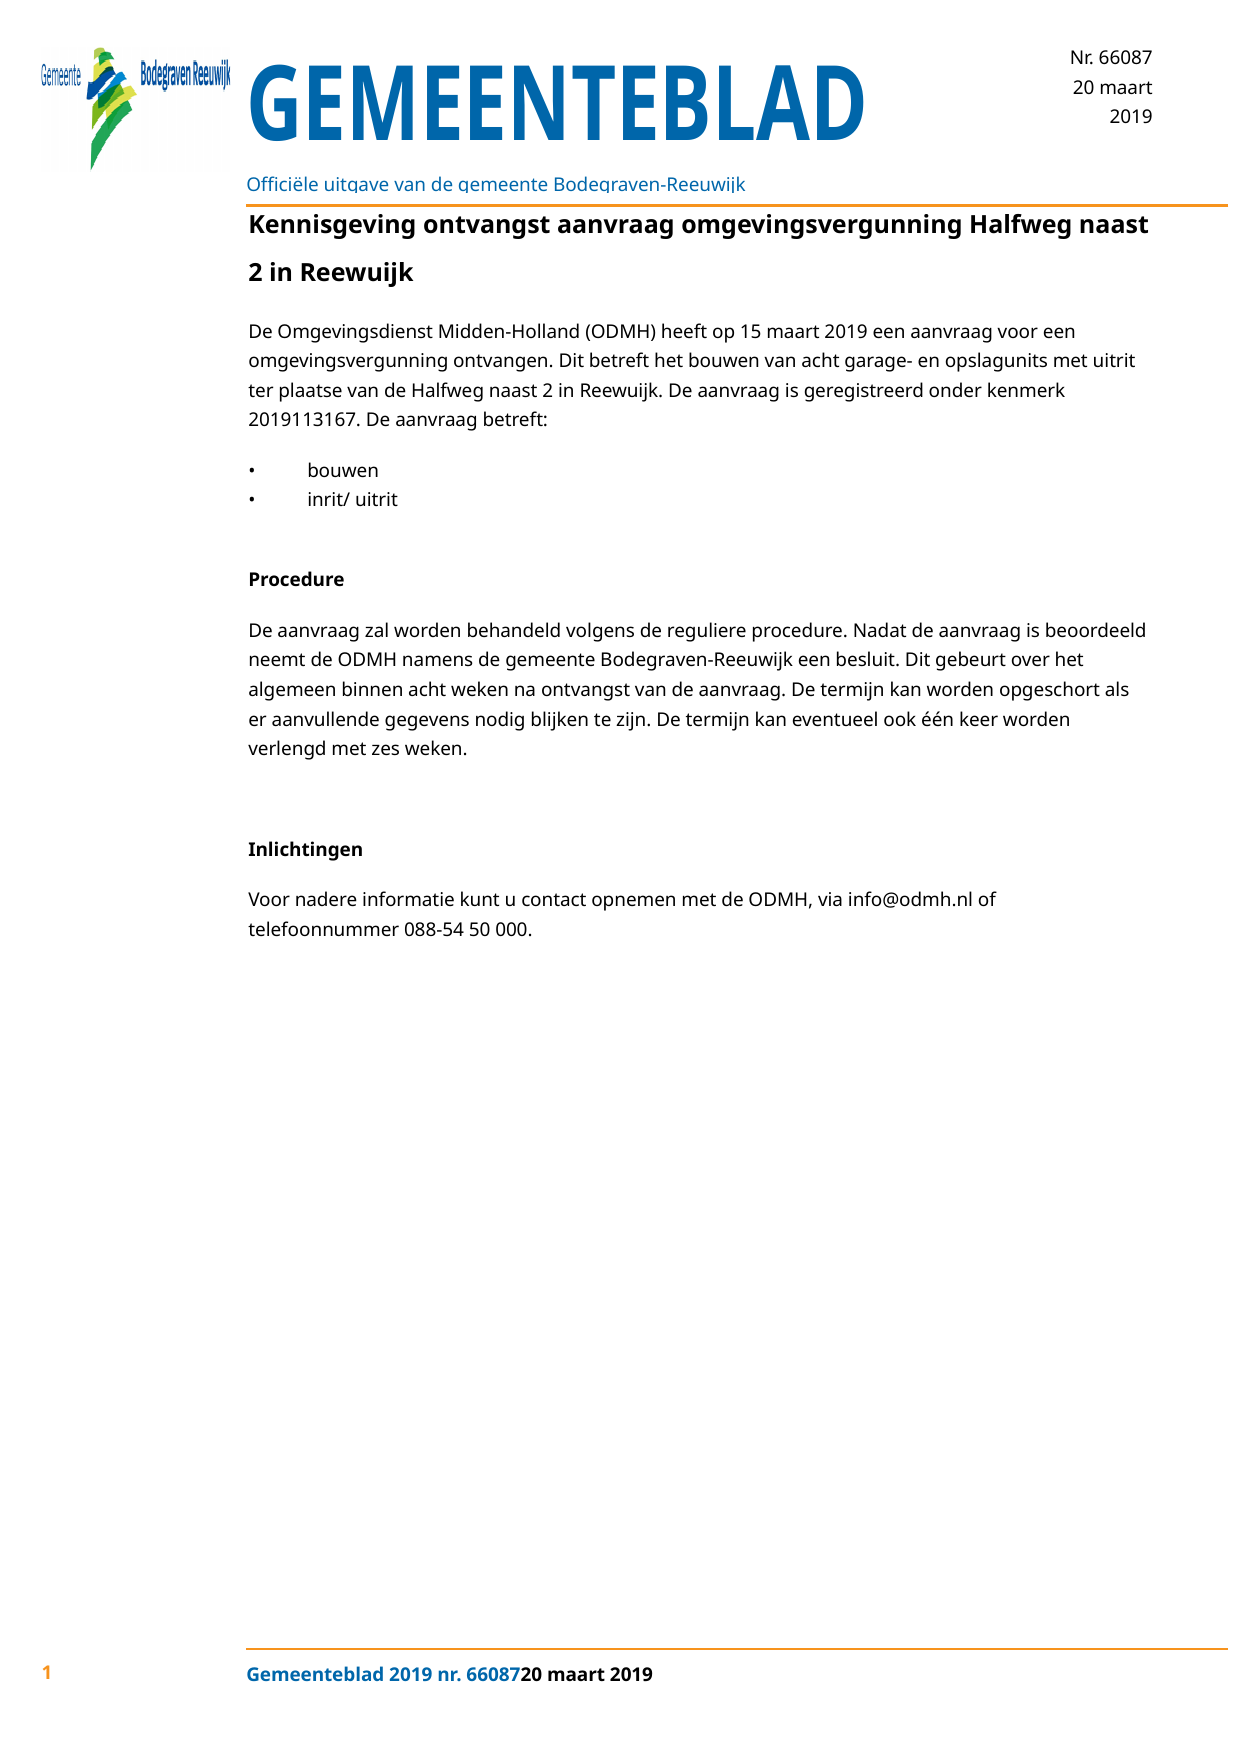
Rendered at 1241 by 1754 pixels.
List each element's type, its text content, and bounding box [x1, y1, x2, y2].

text De Omgevingsdienst Midden-Holland (ODMH) heeft op 15 maart 2019 een aanvraag voor een omgevingsvergunning ontvangen. Dit betreft het bouwen van acht garage- en opslagunits met uitrit ter plaatse van de Halfweg naast 2 in Reewuijk. De aanvraag is geregistreerd onder kenmerk 2019113167. De aanvraag betreft: [248, 318, 1152, 432]
picture [41, 47, 231, 172]
text Kennisgeving ontvangst aanvraag omgevingsvergunning Halfweg naast 2 in Reewuijk [248, 207, 1152, 288]
text Procedure [248, 567, 1152, 592]
text De aanvraag zal worden behandeld volgens de reguliere procedure. Nadat de aanvraag is beoordeeld neemt de ODMH namens de gemeente Bodegraven-Reeuwijk een besluit. Dit gebeurt over het algemeen binnen acht weken na ontvangst van de aanvraag. De termijn kan worden opgeschort als er aanvullende gegevens nodig blijken te zijn. De termijn kan eventueel ook één keer worden verlengd met zes weken. [248, 617, 1152, 761]
list bouwen [248, 457, 1152, 483]
text Inlichtingen [248, 836, 1152, 862]
list inrit/ uitrit [248, 487, 1152, 512]
text Voor nadere informatie kunt u contact opnemen met de ODMH, via info@odmh.nl of telefoonnummer 088-54 50 000. [248, 887, 1152, 942]
